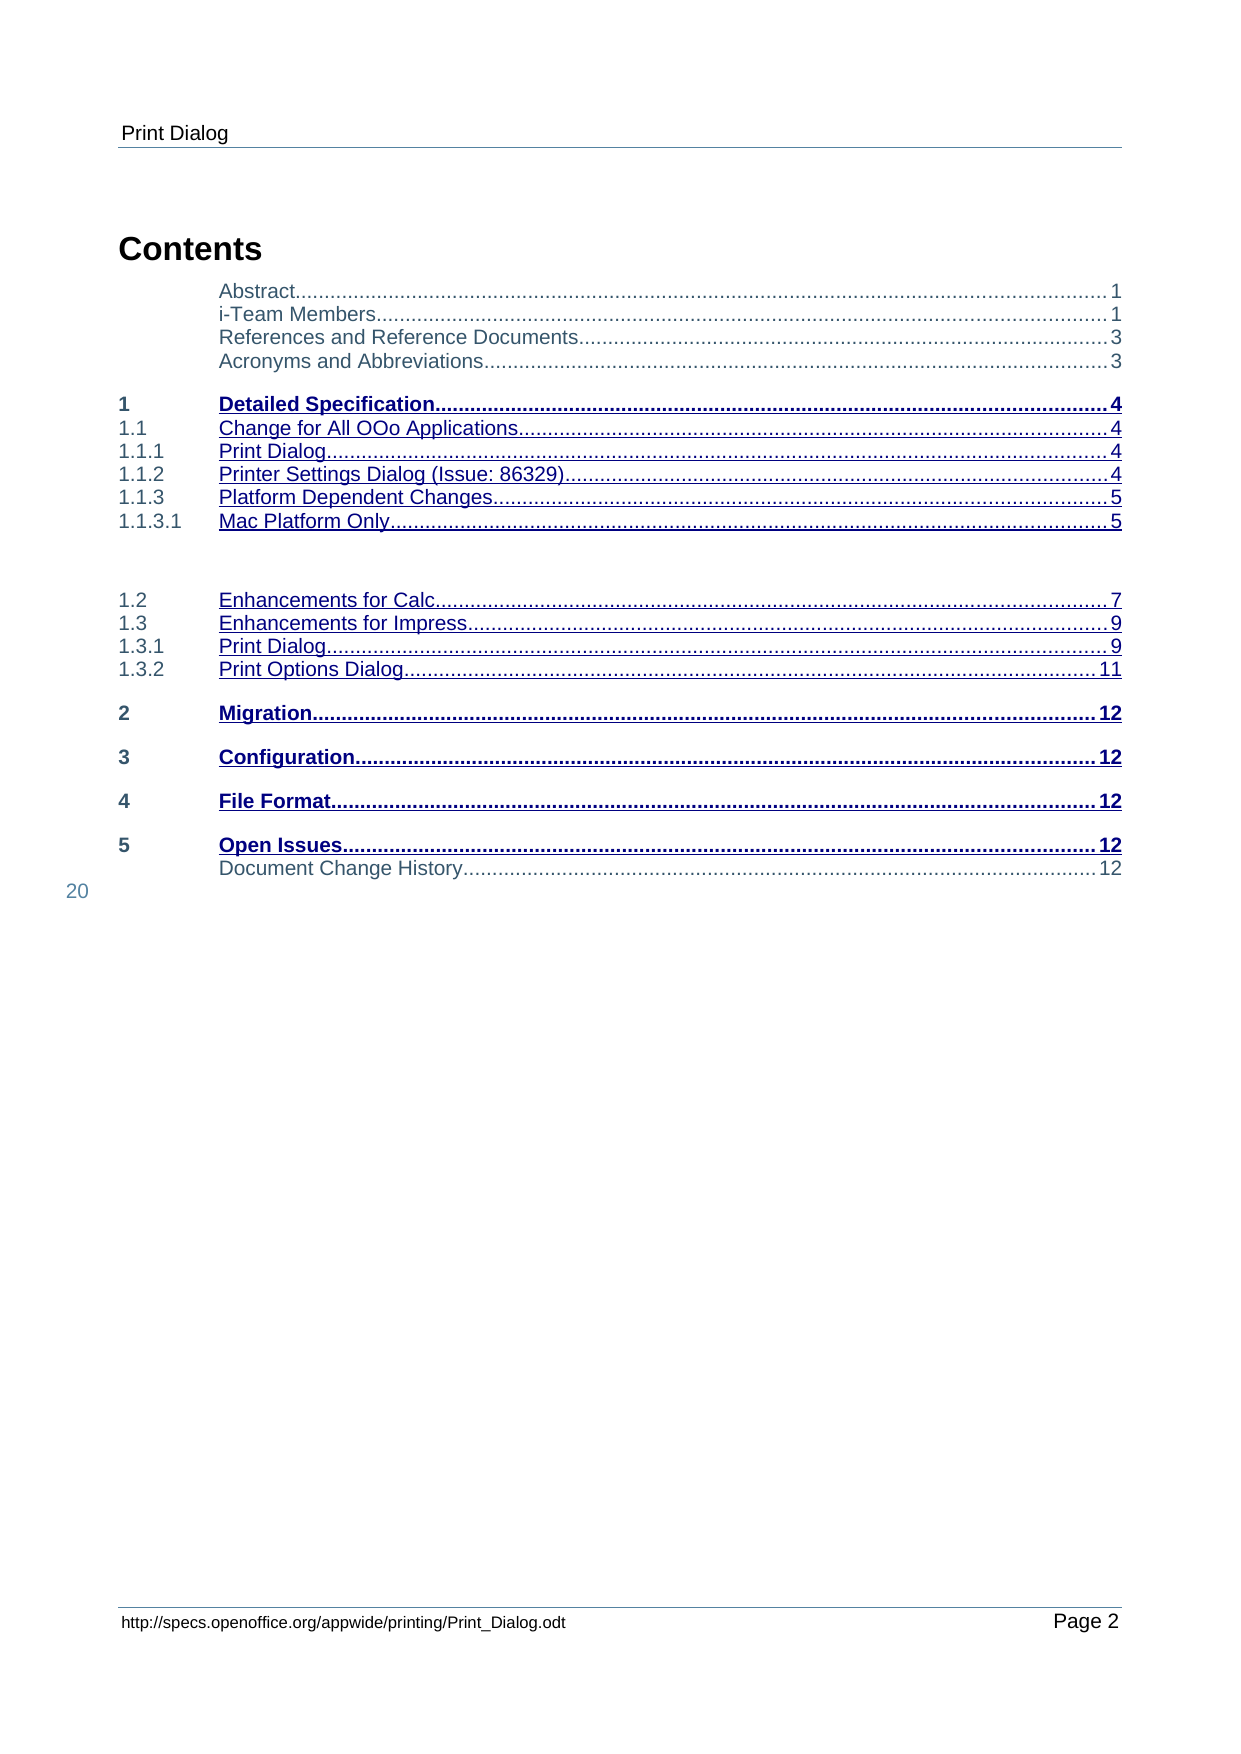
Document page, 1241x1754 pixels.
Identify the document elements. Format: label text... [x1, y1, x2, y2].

text 2 Migration 12 [118, 702, 1122, 725]
text 1.1.2 Printer Settings Dialog (Issue: 86329) 4 [118, 463, 1122, 486]
text Document Change History 12 [118, 857, 1122, 880]
text 1.3 Enhancements for Impress 9 [118, 611, 1122, 635]
text 1.3.2 Print Options Dialog 11 [118, 658, 1122, 681]
text 1.2 Enhancements for Calc 7 [118, 588, 1122, 611]
text i-Team Members 1 [118, 303, 1122, 326]
text 1.3.1 Print Dialog 9 [118, 635, 1122, 658]
text 1 Detailed Specification 4 [118, 393, 1122, 416]
text 1.1.3 Platform Dependent Changes 5 [118, 486, 1122, 509]
text 5 Open Issues 12 [118, 833, 1122, 857]
text 1.1 Change for All OOo Applications 4 [118, 416, 1122, 439]
text Acronyms and Abbreviations 3 [118, 349, 1122, 372]
text 1.1.3.1 Mac Platform Only 5 [118, 509, 1122, 532]
text 3 Configuration 12 [118, 746, 1122, 769]
text 4 File Format 12 [118, 789, 1122, 813]
text Abstract 1 [118, 279, 1122, 303]
text References and Reference Documents 3 [118, 326, 1122, 349]
text 1.1.1 Print Dialog 4 [118, 439, 1122, 463]
subtitle Contents [118, 230, 1122, 267]
